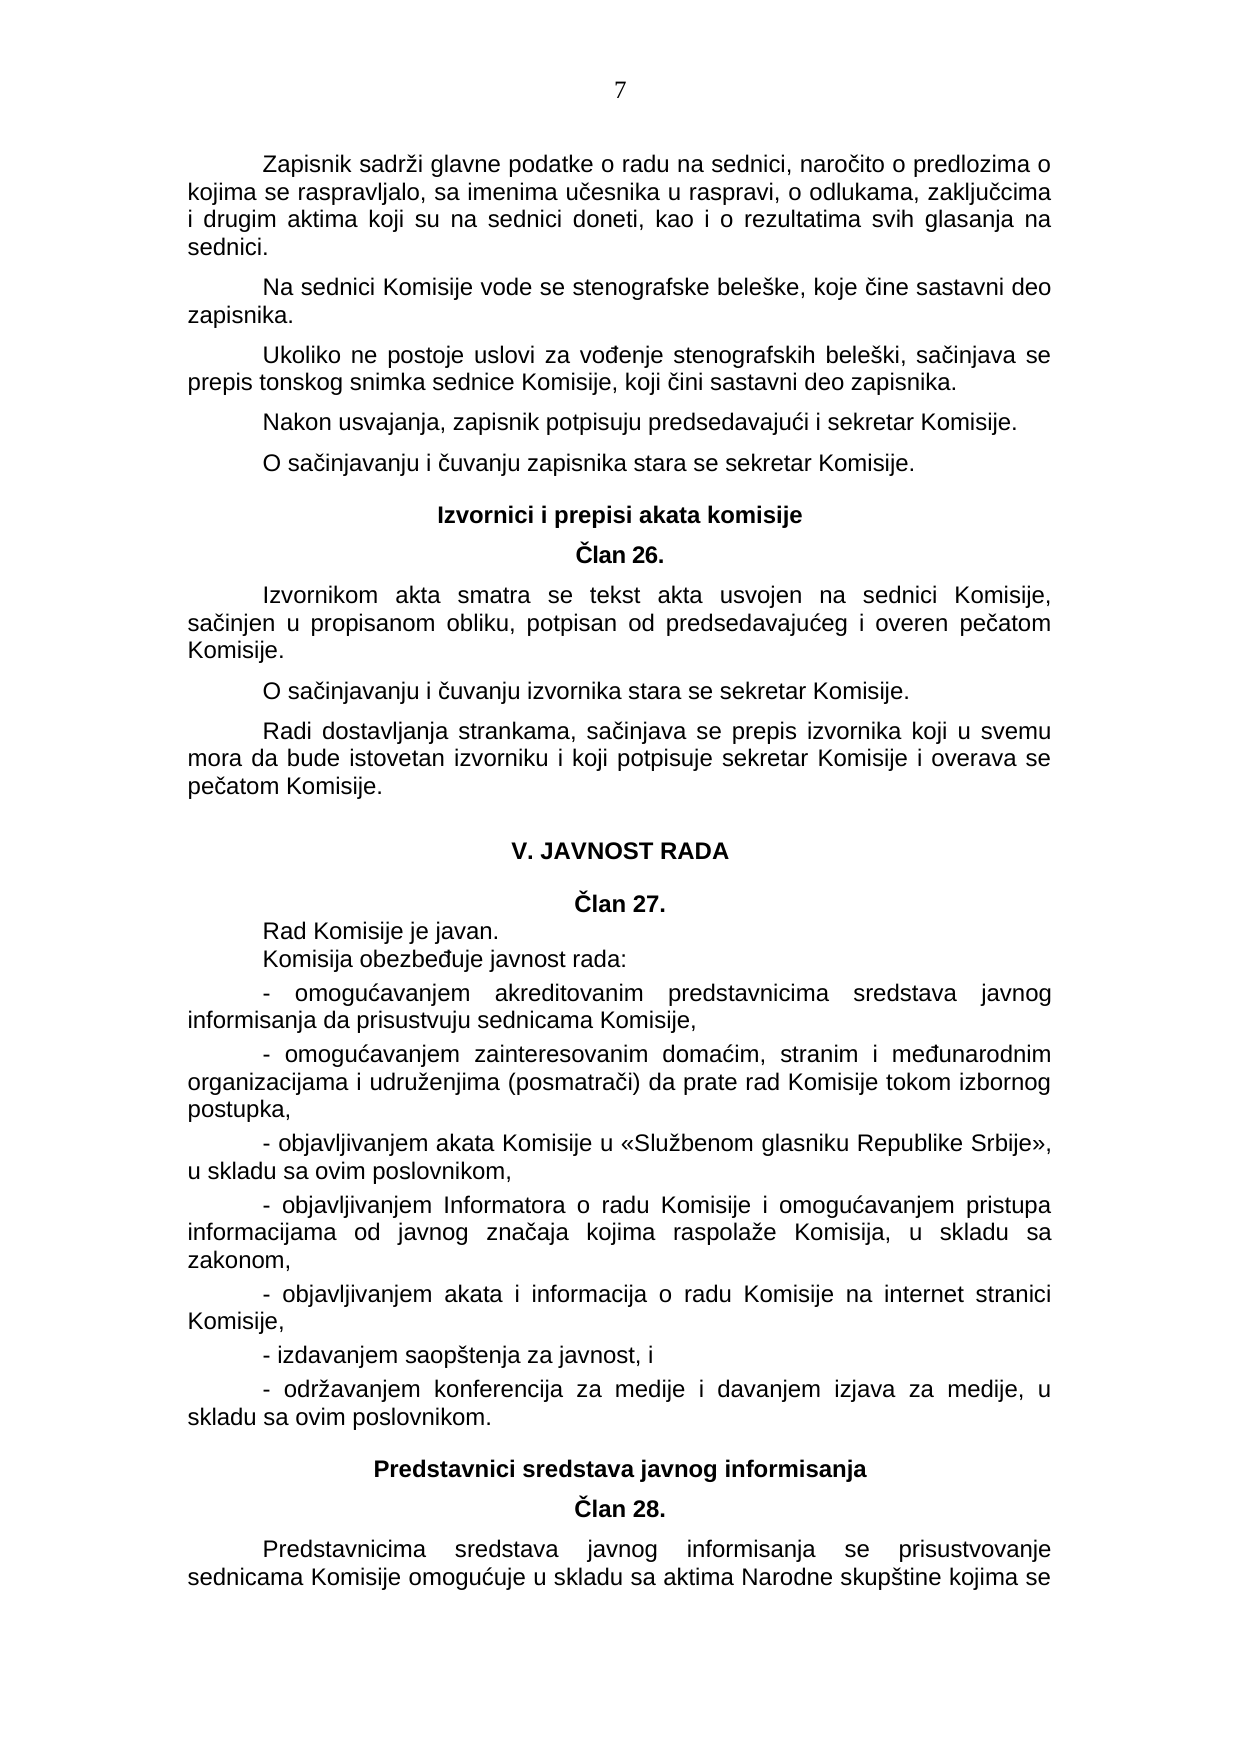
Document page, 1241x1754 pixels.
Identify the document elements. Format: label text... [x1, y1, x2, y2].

text Ukoliko ne postoje uslovi za vođenje stenografskih beleški, sačinjava se prepis tonskog snimka sednice Komisije, koji čini sastavni deo zapisnika. [187, 341, 1053, 396]
text O sačinjavanju i čuvanju zapisnika stara se sekretar Komisije. [187, 448, 1053, 476]
text - održavanjem konferencija za medije i davanjem izjava za medije, u skladu sa ovim poslovnikom. [187, 1375, 1053, 1430]
text Nakon usvajanja, zapisnik potpisuju predsedavajući i sekretar Komisije. [187, 408, 1053, 436]
text Izvornikom akta smatra se tekst akta usvojen na sednici Komisije, sačinjen u propisanom obliku, potpisan od predsedavajućeg i overen pečatom Komisije. [187, 581, 1053, 664]
text - omogućavanjem zainteresovanim domaćim, stranim i međunarodnim organizacijama i udruženjima (posmatrači) da prate rad Komisije tokom izbornog postupka, [187, 1040, 1053, 1123]
text Komisija obezbeđuje javnost rada: [187, 945, 1053, 972]
text Izvornici i prepisi akata komisije [187, 501, 1053, 529]
text - objavljivanjem Informatora o radu Komisije i omogućavanjem pristupa informacijama od javnog značaja kojima raspolaže Komisija, u skladu sa zakonom, [187, 1191, 1053, 1273]
text V. JAVNOST RADA [187, 837, 1053, 864]
text - objavljivanjem akata i informacija o radu Komisije na internet stranici Komisije, [187, 1280, 1053, 1335]
subtitle Član 26. [187, 541, 1053, 569]
text Predstavnicima sredstava javnog informisanja se prisustvovanje sednicama Komisije omogućuje u skladu sa aktima Narodne skupštine kojima se [187, 1535, 1053, 1591]
text - omogućavanjem akreditovanim predstavnicima sredstava javnog informisanja da prisustvuju sednicama Komisije, [187, 979, 1053, 1034]
text Zapisnik sadrži glavne podatke o radu na sednici, naročito o predlozima o kojima se raspravljalo, sa imenima učesnika u raspravi, o odlukama, zaključcima i drugim aktima koji su na sednici doneti, kao i o rezultatima svih glasanja na sednici. [187, 150, 1053, 260]
text Predstavnici sredstava javnog informisanja [187, 1455, 1053, 1483]
text - objavljivanjem akata Komisije u «Službenom glasniku Republike Srbije», u skladu sa ovim poslovnikom, [187, 1129, 1053, 1184]
text - izdavanjem saopštenja za javnost, i [187, 1341, 1053, 1369]
text Član 27. [187, 889, 1053, 917]
text Član 28. [187, 1495, 1053, 1523]
text Radi dostavljanja strankama, sačinjava se prepis izvornika koji u svemu mora da bude istovetan izvorniku i koji potpisuje sekretar Komisije i overava se pečatom Komisije. [187, 717, 1053, 799]
text Rad Komisije je javan. [187, 917, 1053, 945]
text Na sednici Komisije vode se stenografske beleške, koje čine sastavni deo zapisnika. [187, 273, 1053, 328]
text O sačinjavanju i čuvanju izvornika stara se sekretar Komisije. [187, 677, 1053, 704]
